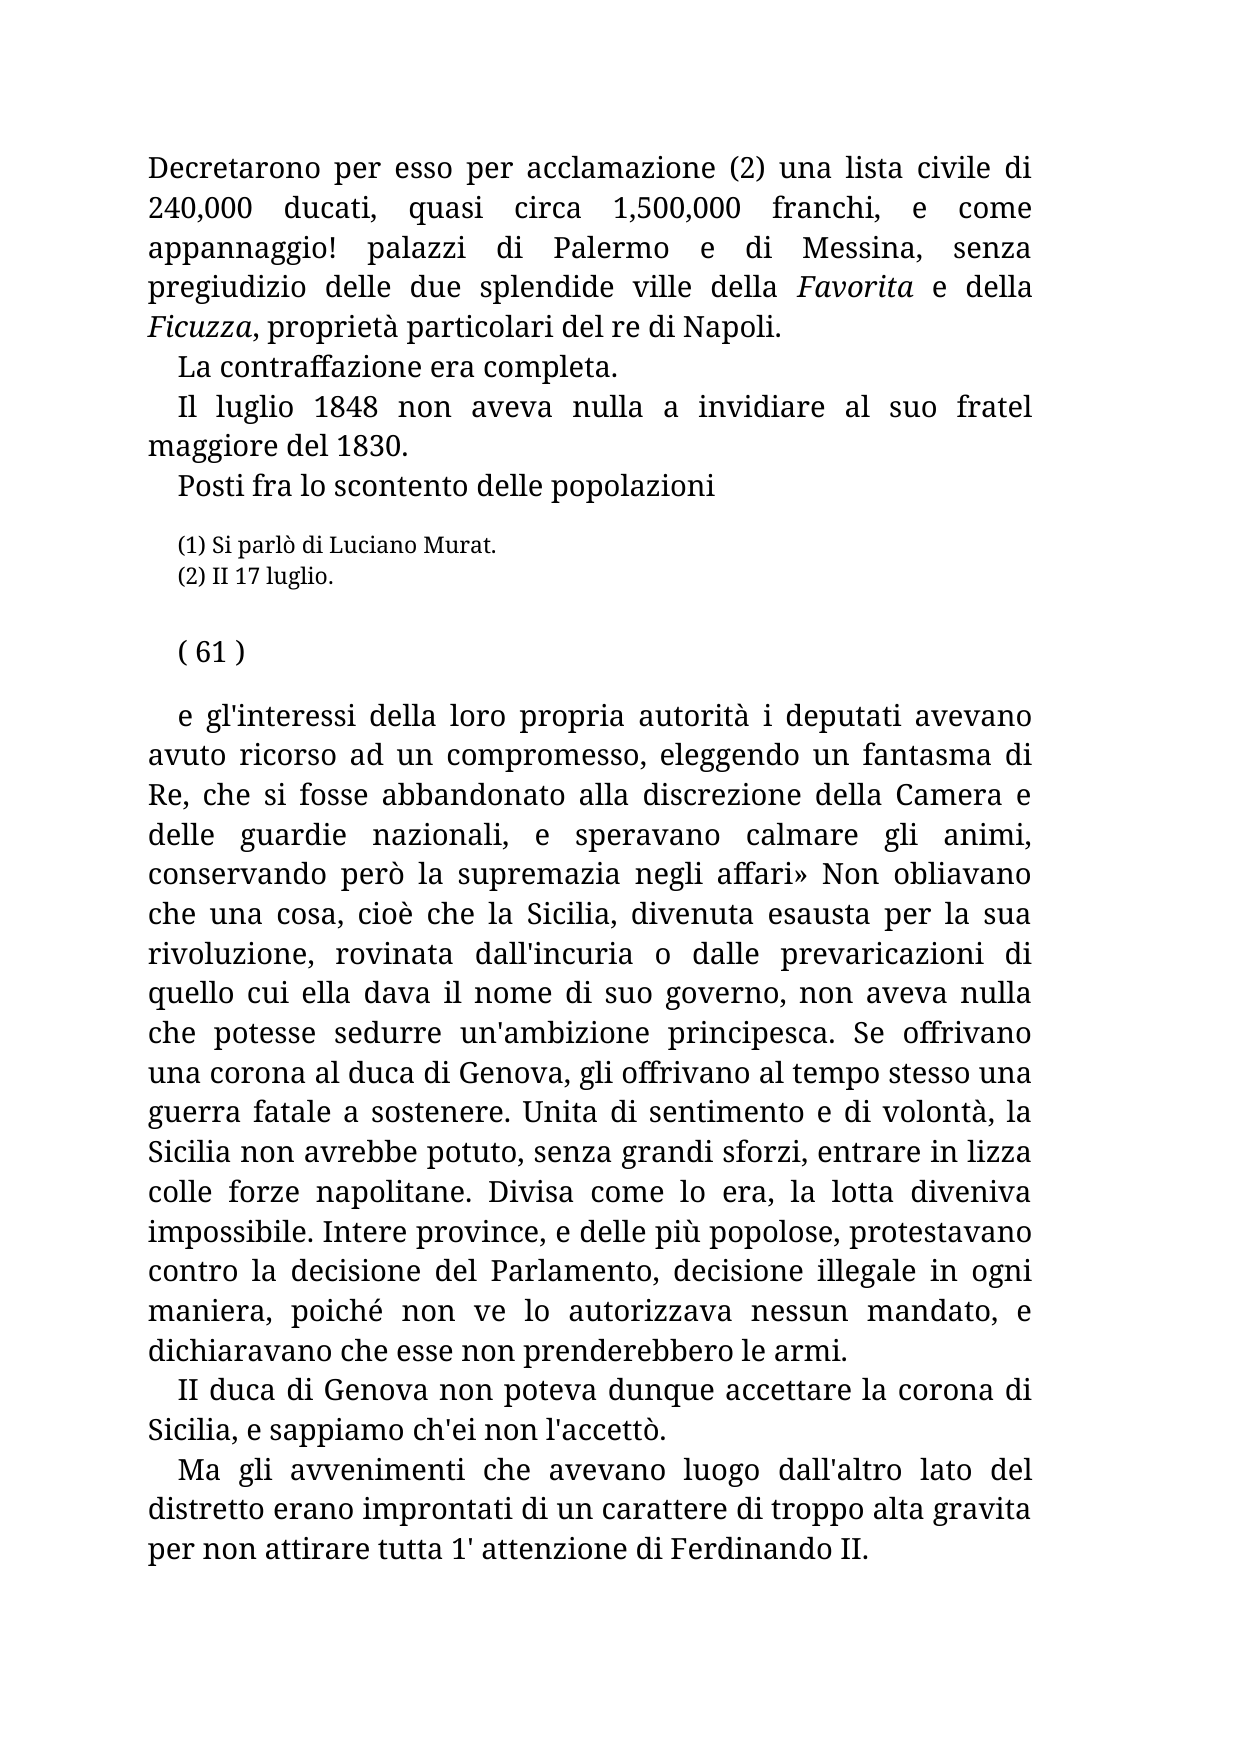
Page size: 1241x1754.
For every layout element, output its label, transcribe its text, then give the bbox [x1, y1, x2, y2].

text Posti fra lo scontento delle popolazioni [148, 465, 1033, 505]
text Il luglio 1848 non aveva nulla a invidiare al suo fratel maggiore del 1830. [148, 386, 1033, 465]
text Decretarono per esso per acclamazione (2) una lista civile di 240,000 ducati, quasi circa 1,500,000 franchi, e come appannaggio! palazzi di Palermo e di Messina, senza pregiudizio delle due splendide ville della Favorita e della Ficuzza, proprietà particolari del re di Napoli. [148, 148, 1033, 346]
text La contraffazione era completa. [148, 346, 1033, 386]
text e gl'interessi della loro propria autorità i deputati avevano avuto ricorso ad un compromesso, eleggendo un fantasma di Re, che si fosse abbandonato alla discrezione della Camera e delle guardie nazionali, e speravano calmare gli animi, conservando però la supremazia negli affari» Non obliavano che una cosa, cioè che la Sicilia, divenuta esausta per la sua rivoluzione, rovinata dall'incuria o dalle prevaricazioni di quello cui ella dava il nome di suo governo, non aveva nulla che potesse sedurre un'ambizione principesca. Se offrivano una corona al duca di Genova, gli offrivano al tempo stesso una guerra fatale a sostenere. Unita di sentimento e di volontà, la Sicilia non avrebbe potuto, senza grandi sforzi, entrare in lizza colle forze napolitane. Divisa come lo era, la lotta diveniva impossibile. Intere province, e delle più popolose, protestavano contro la decisione del Parlamento, decisione illegale in ogni maniera, poiché non ve lo autorizzava nessun mandato, e dichiaravano che esse non prenderebbero le armi. [148, 695, 1033, 1369]
text Ma gli avvenimenti che avevano luogo dall'altro lato del distretto erano improntati di un carattere di troppo alta gravita per non attirare tutta 1' attenzione di Ferdinando II. [148, 1449, 1033, 1568]
text ( 61 ) [148, 631, 1033, 671]
text (2) II 17 luglio. [148, 560, 1033, 591]
text II duca di Genova non poteva dunque accettare la corona di Sicilia, e sappiamo ch'ei non l'accettò. [148, 1369, 1033, 1449]
text (1) Si parlò di Luciano Murat. [148, 529, 1033, 560]
